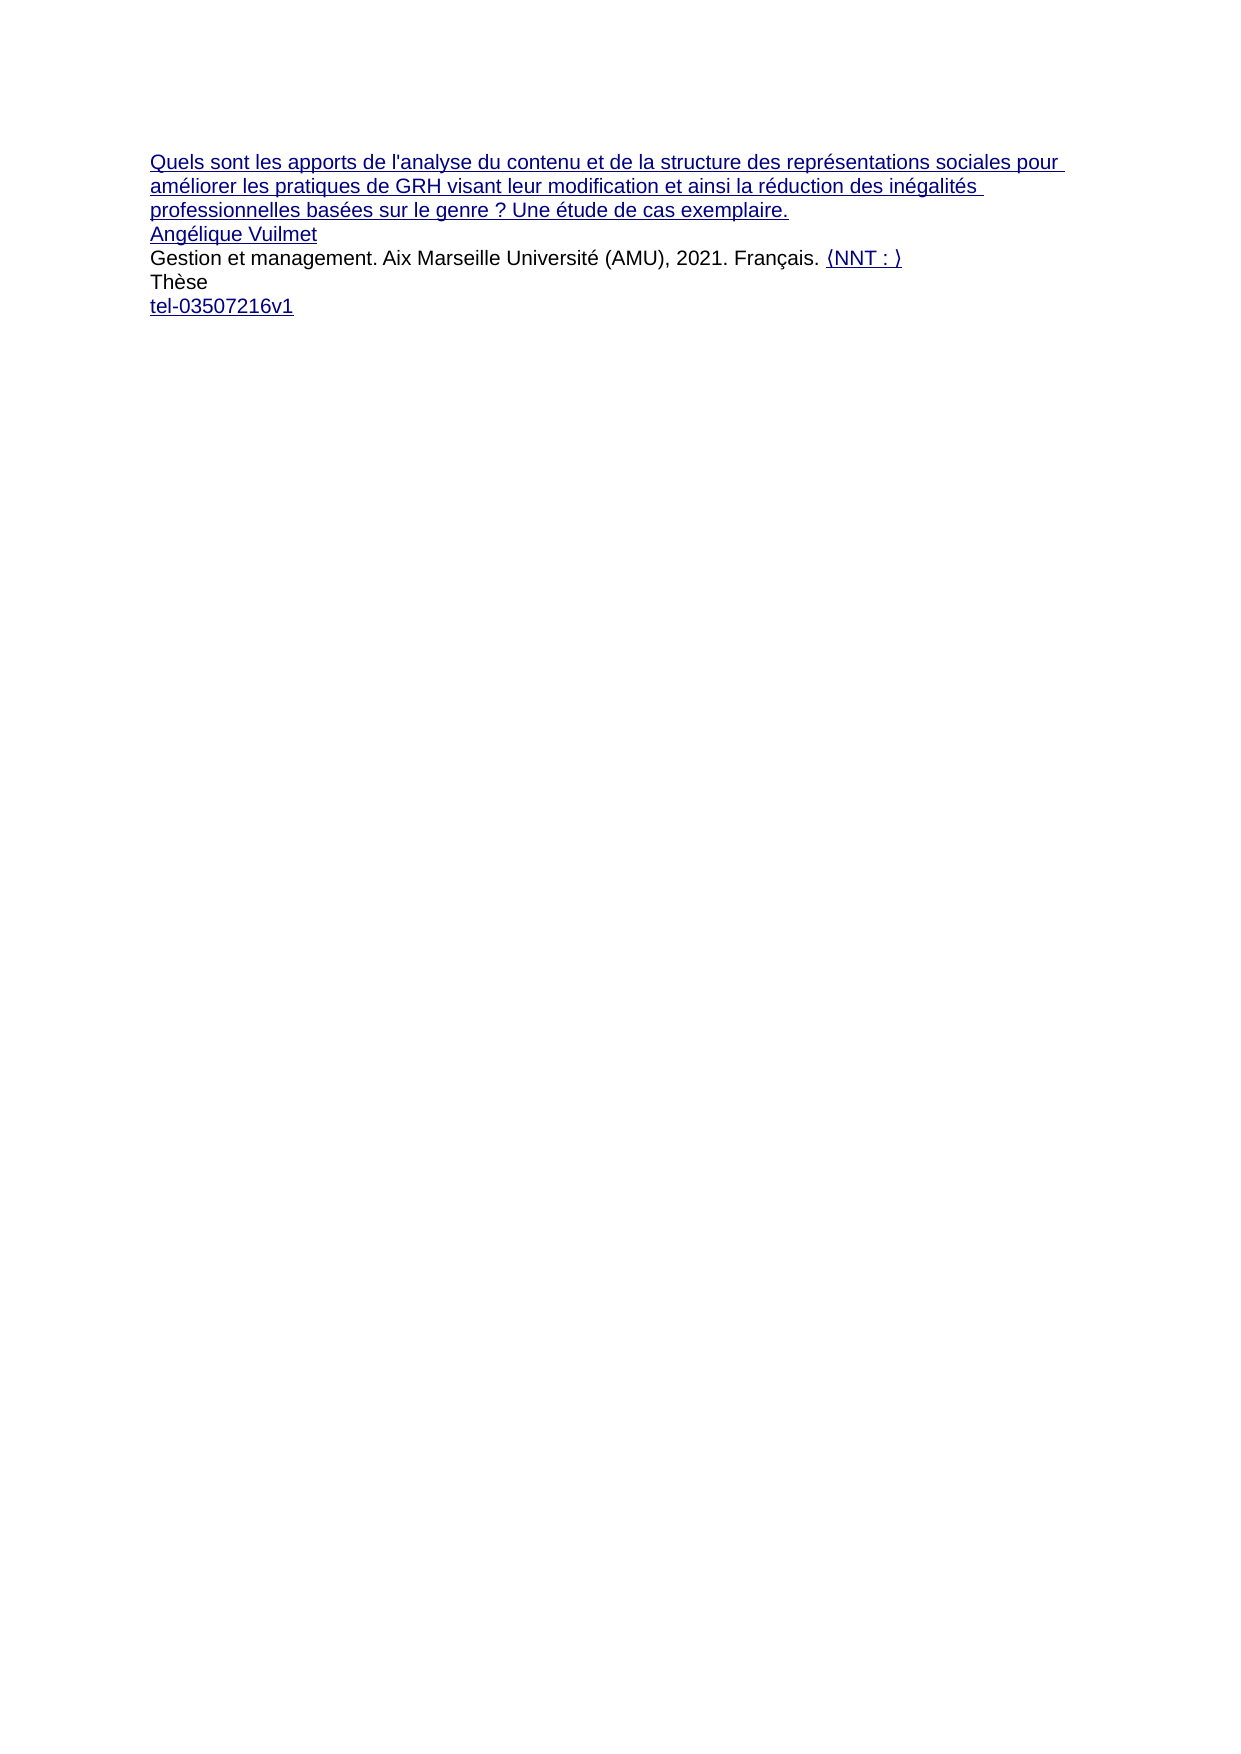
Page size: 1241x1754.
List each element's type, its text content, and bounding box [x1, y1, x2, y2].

table_header Quels sont les apports de l'analyse du contenu et de la structure des représentations sociales pour améliorer les pratiques de GRH visant leur modification et ainsi la réduction des inégalités professionnelles basées sur le genre ? Une étude de cas exemplaire. Angélique Vuilmet Gestion et management. Aix Marseille Université (AMU), 2021. Français. ⟨NNT : ⟩ Thèse tel-03507216v1 [150, 150, 1090, 318]
